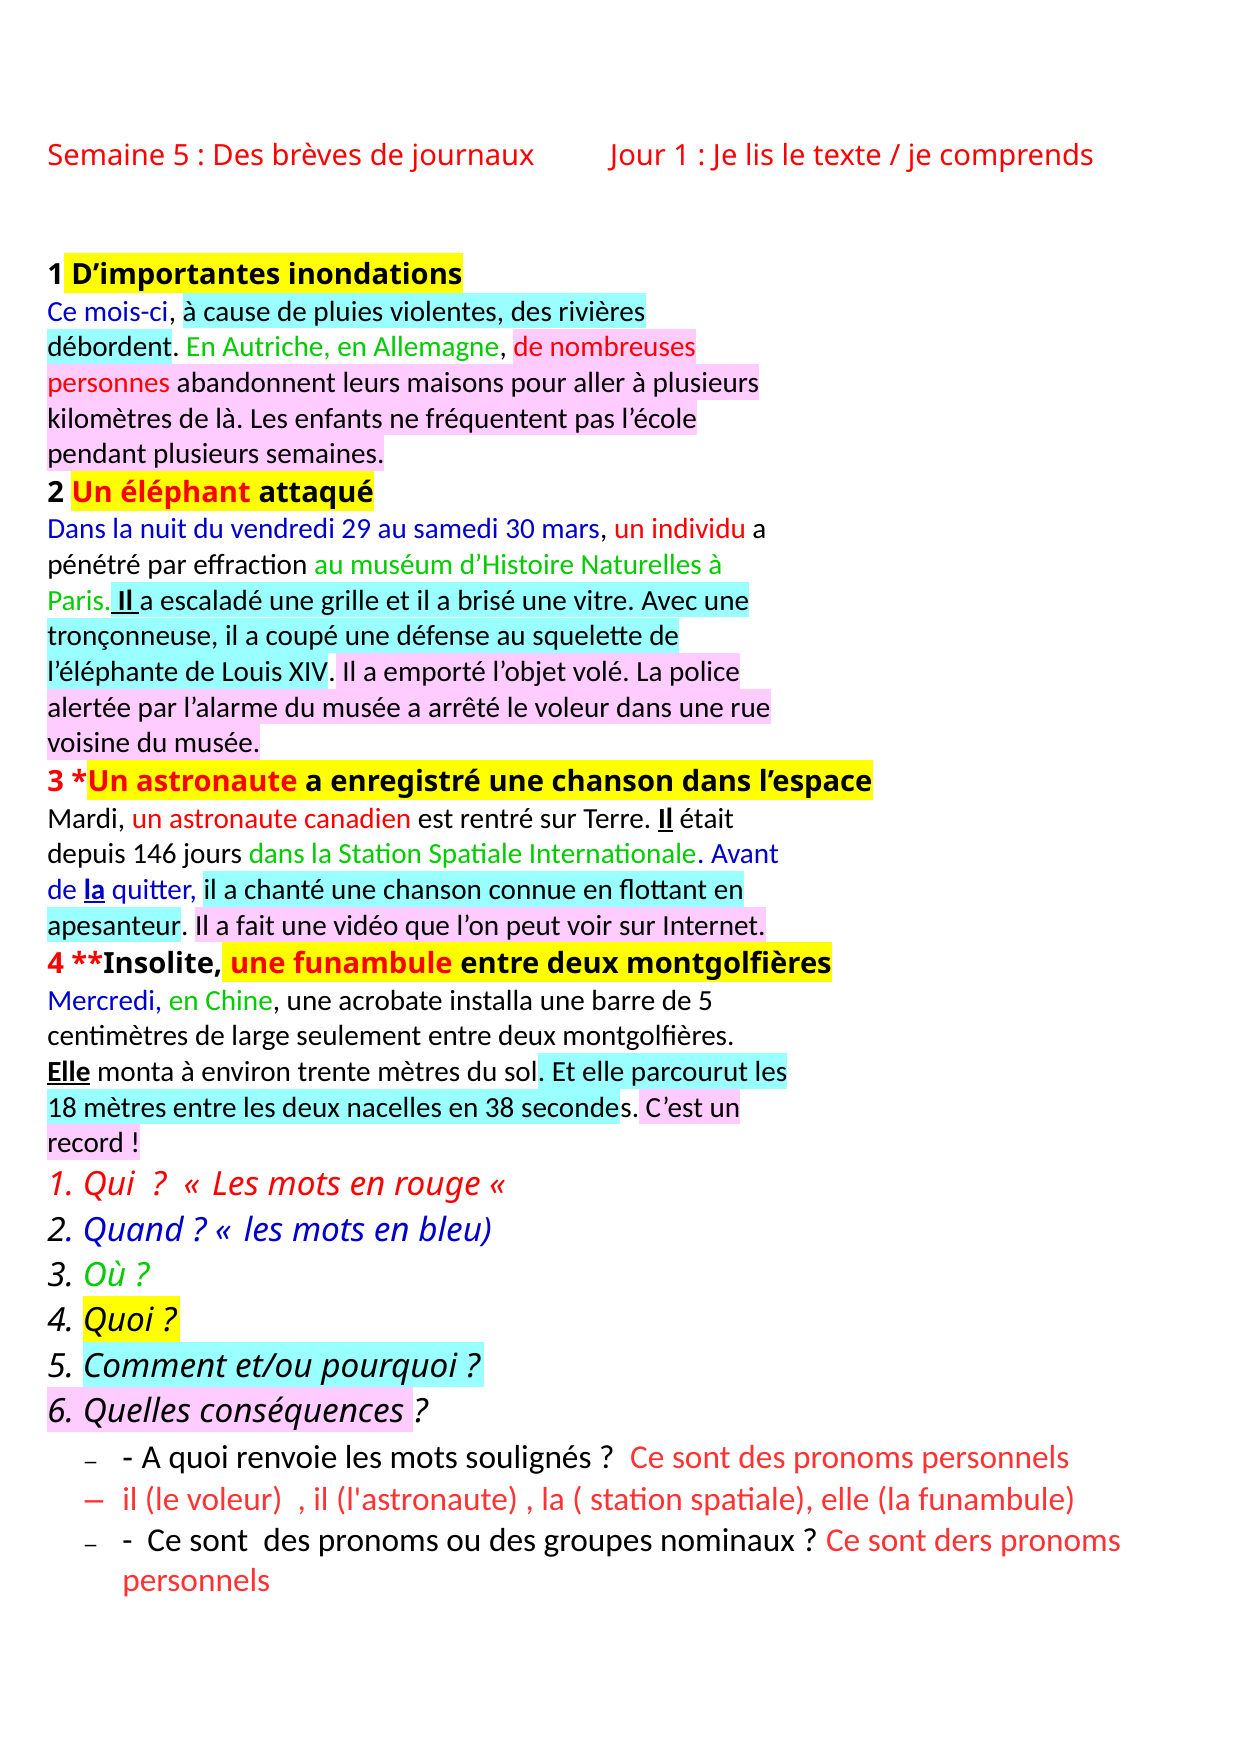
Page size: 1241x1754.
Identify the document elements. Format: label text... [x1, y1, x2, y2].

text 18 mètres entre les deux nacelles en 38 secondes. C’est un [47, 1089, 1173, 1124]
text Elle monta à environ trente mètres du sol. Et elle parcourut les [47, 1053, 1173, 1089]
text 4. Quoi ? [47, 1296, 1173, 1342]
text 6. Quelles conséquences ? [47, 1387, 1173, 1432]
text 3 *Un astronaute a enregistré une chanson dans l’espace [47, 760, 1173, 800]
text débordent. En Autriche, en Allemagne, de nombreuses [47, 328, 1173, 364]
text personnes abandonnent leurs maisons pour aller à plusieurs [47, 364, 1173, 400]
text de la quitter, il a chanté une chanson connue en flottant en [47, 871, 1173, 907]
text 2 Un éléphant attaqué [47, 471, 1173, 511]
text Paris. Il a escaladé une grille et il a brisé une vitre. Avec une [47, 582, 1173, 617]
text 5. Comment et/ou pourquoi ? [47, 1342, 1173, 1387]
text Semaine 5 : Des brèves de journaux Jour 1 : Je lis le texte / je comprends [47, 134, 1173, 174]
text pénétré par effraction au muséum d’Histoire Naturelles à [47, 546, 1173, 582]
text Ce mois-ci, à cause de pluies violentes, des rivières [47, 293, 1173, 328]
text depuis 146 jours dans la Station Spatiale Internationale. Avant [47, 835, 1173, 871]
text 1 D’importantes inondations [47, 253, 1173, 293]
text 1. Qui ? « Les mots en rouge « [47, 1160, 1173, 1205]
text pendant plusieurs semaines. [47, 435, 1173, 471]
list - A quoi renvoie les mots soulignés ? Ce sont des pronoms personnels [84, 1432, 1173, 1478]
text Mercredi, en Chine, une acrobate installa une barre de 5 [47, 982, 1173, 1017]
text l’éléphante de Louis XIV. Il a emporté l’objet volé. La police [47, 653, 1173, 689]
list il (le voleur) , il (l'astronaute) , la ( station spatiale), elle (la funambule) [84, 1478, 1173, 1519]
list - Ce sont des pronoms ou des groupes nominaux ? Ce sont ders pronoms personnels [84, 1519, 1173, 1600]
text Dans la nuit du vendredi 29 au samedi 30 mars, un individu a [47, 511, 1173, 546]
text 3. Où ? [47, 1251, 1173, 1296]
text Mardi, un astronaute canadien est rentré sur Terre. Il était [47, 800, 1173, 835]
text voisine du musée. [47, 724, 1173, 760]
text apesanteur. Il a fait une vidéo que l’on peut voir sur Internet. [47, 907, 1173, 942]
text kilomètres de là. Les enfants ne fréquentent pas l’école [47, 400, 1173, 435]
text alertée par l’alarme du musée a arrêté le voleur dans une rue [47, 689, 1173, 724]
text centimètres de large seulement entre deux montgolfières. [47, 1017, 1173, 1053]
text record ! [47, 1124, 1173, 1160]
text 4 **Insolite, une funambule entre deux montgolfières [47, 942, 1173, 982]
text 2. Quand ? « les mots en bleu) [47, 1205, 1173, 1251]
text tronçonneuse, il a coupé une défense au squelette de [47, 617, 1173, 653]
